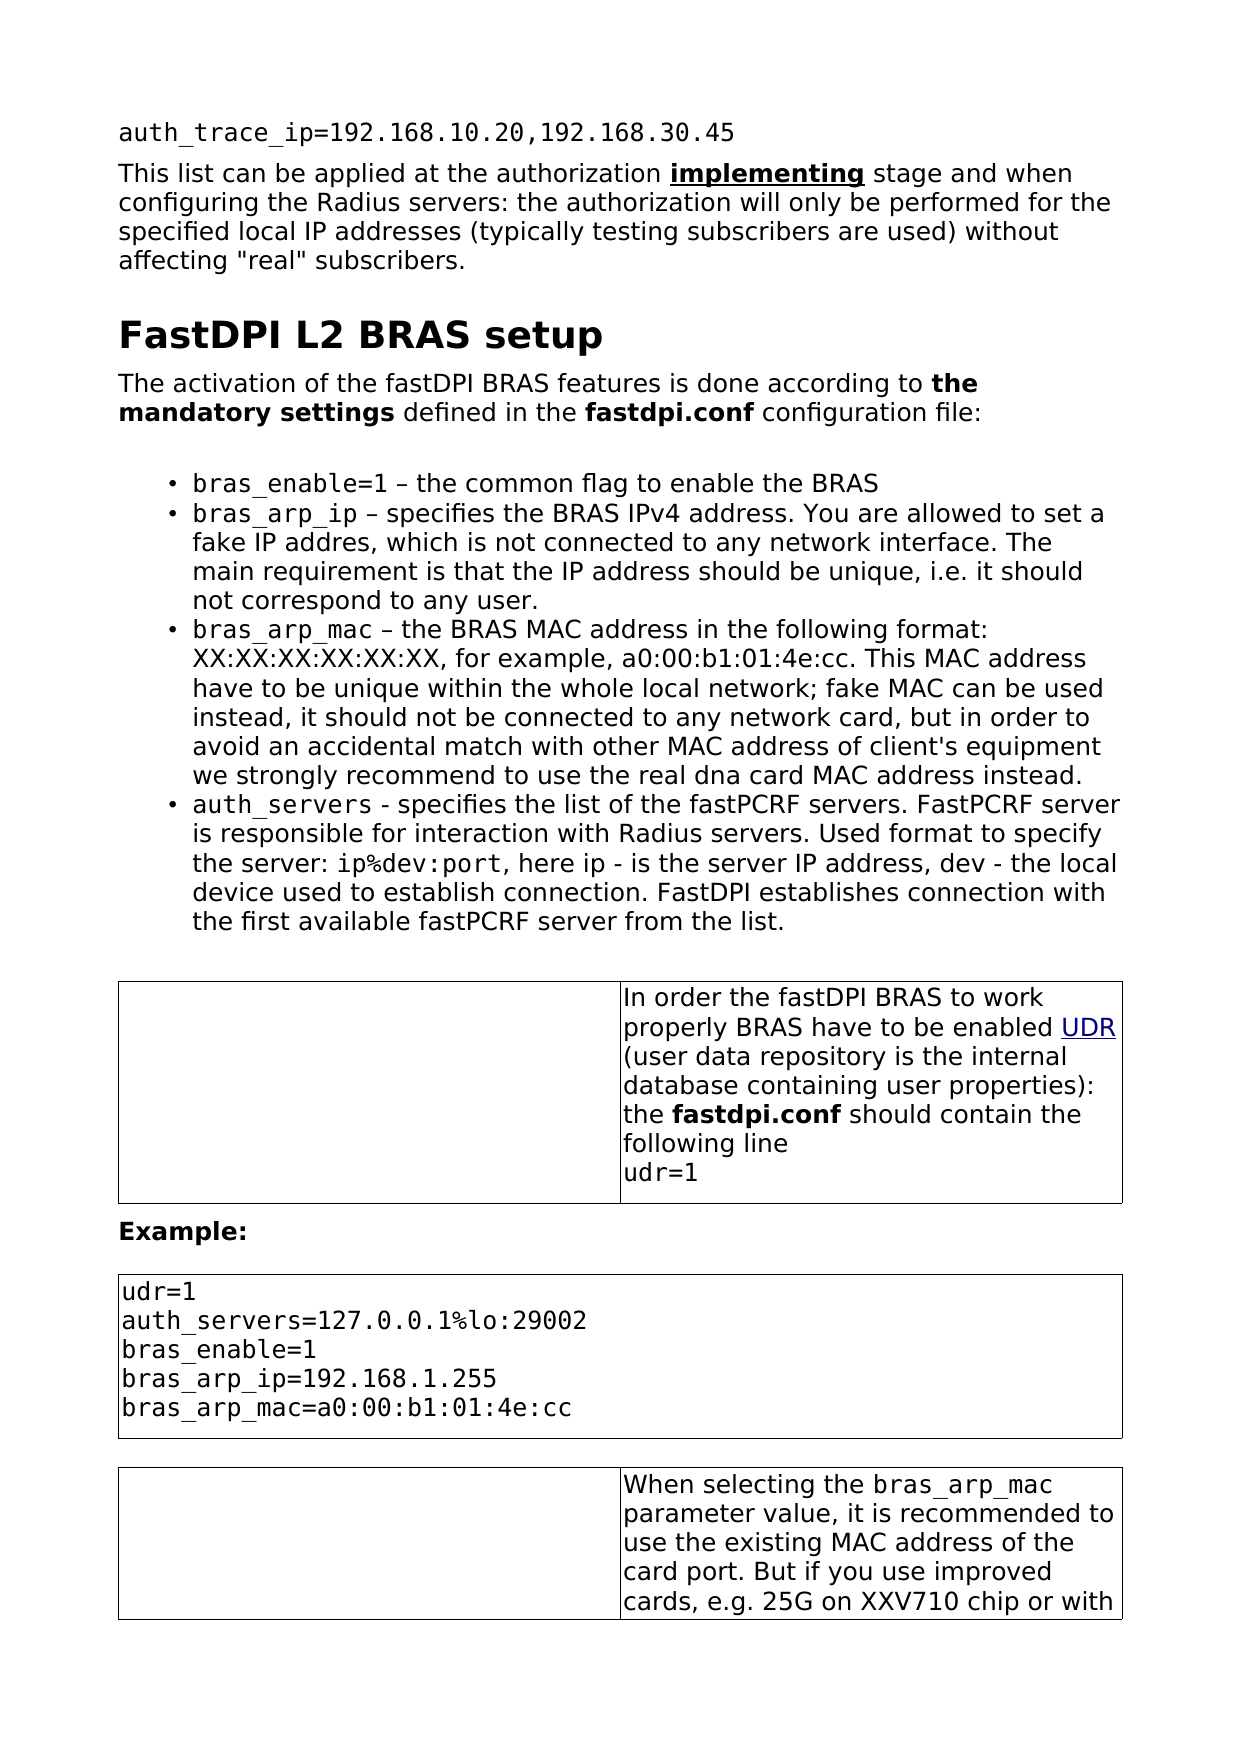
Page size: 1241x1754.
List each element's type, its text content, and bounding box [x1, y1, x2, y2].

subtitle FastDPI L2 BRAS setup [118, 313, 1122, 357]
text Example: [118, 1217, 1122, 1247]
table_header When selecting the bras_arp_mac parameter value, it is recommended to use the existing MAC address of the card port. But if you use improved cards, e.g. 25G on XXV710 chip or with [621, 1468, 1122, 1619]
table_header In order the fastDPI BRAS to work properly BRAS have to be enabled UDR (user data repository is the internal database containing user properties): the fastdpi.conf should contain the following line udr=1 [621, 982, 1122, 1202]
table_header [119, 1468, 620, 1619]
table_header [119, 982, 620, 1202]
list bras_arp_ip – specifies the BRAS IPv4 address. You are allowed to set a fake IP addres, which is not connected to any network interface. The main requirement is that the IP address should be unique, i.e. it should not correspond to any user. [177, 499, 1122, 616]
list auth_servers - specifies the list of the fastPCRF servers. FastPCRF server is responsible for interaction with Radius servers. Used format to specify the server: ip%dev:port, here ip - is the server IP address, dev - the local device used to establish connection. FastDPI establishes connection with the first available fastPCRF server from the list. [177, 791, 1122, 936]
table_header udr=1 auth_servers=127.0.0.1%lo:29002 bras_enable=1 bras_arp_ip=192.168.1.255 bras_arp_mac=a0:00:b1:01:4e:cc [119, 1275, 1122, 1437]
list bras_enable=1 – the common flag to enable the BRAS [177, 470, 1122, 499]
text This list can be applied at the authorization implementing stage and when configuring the Radius servers: the authorization will only be performed for the specified local IP addresses (typically testing subscribers are used) without affecting "real" subscribers. [118, 159, 1122, 276]
list bras_arp_mac – the BRAS MAC address in the following format: XX:XX:XX:XX:XX:XX, for example, a0:00:b1:01:4e:cc. This MAC address have to be unique within the whole local network; fake MAC can be used instead, it should not be connected to any network card, but in order to avoid an accidental match with other MAC address of client's equipment we strongly recommend to use the real dna card MAC address instead. [177, 616, 1122, 791]
text The activation of the fastDPI BRAS features is done according to the mandatory settings defined in the fastdpi.conf configuration file: [118, 369, 1122, 428]
text auth_trace_ip=192.168.10.20,192.168.30.45 [118, 118, 1122, 147]
